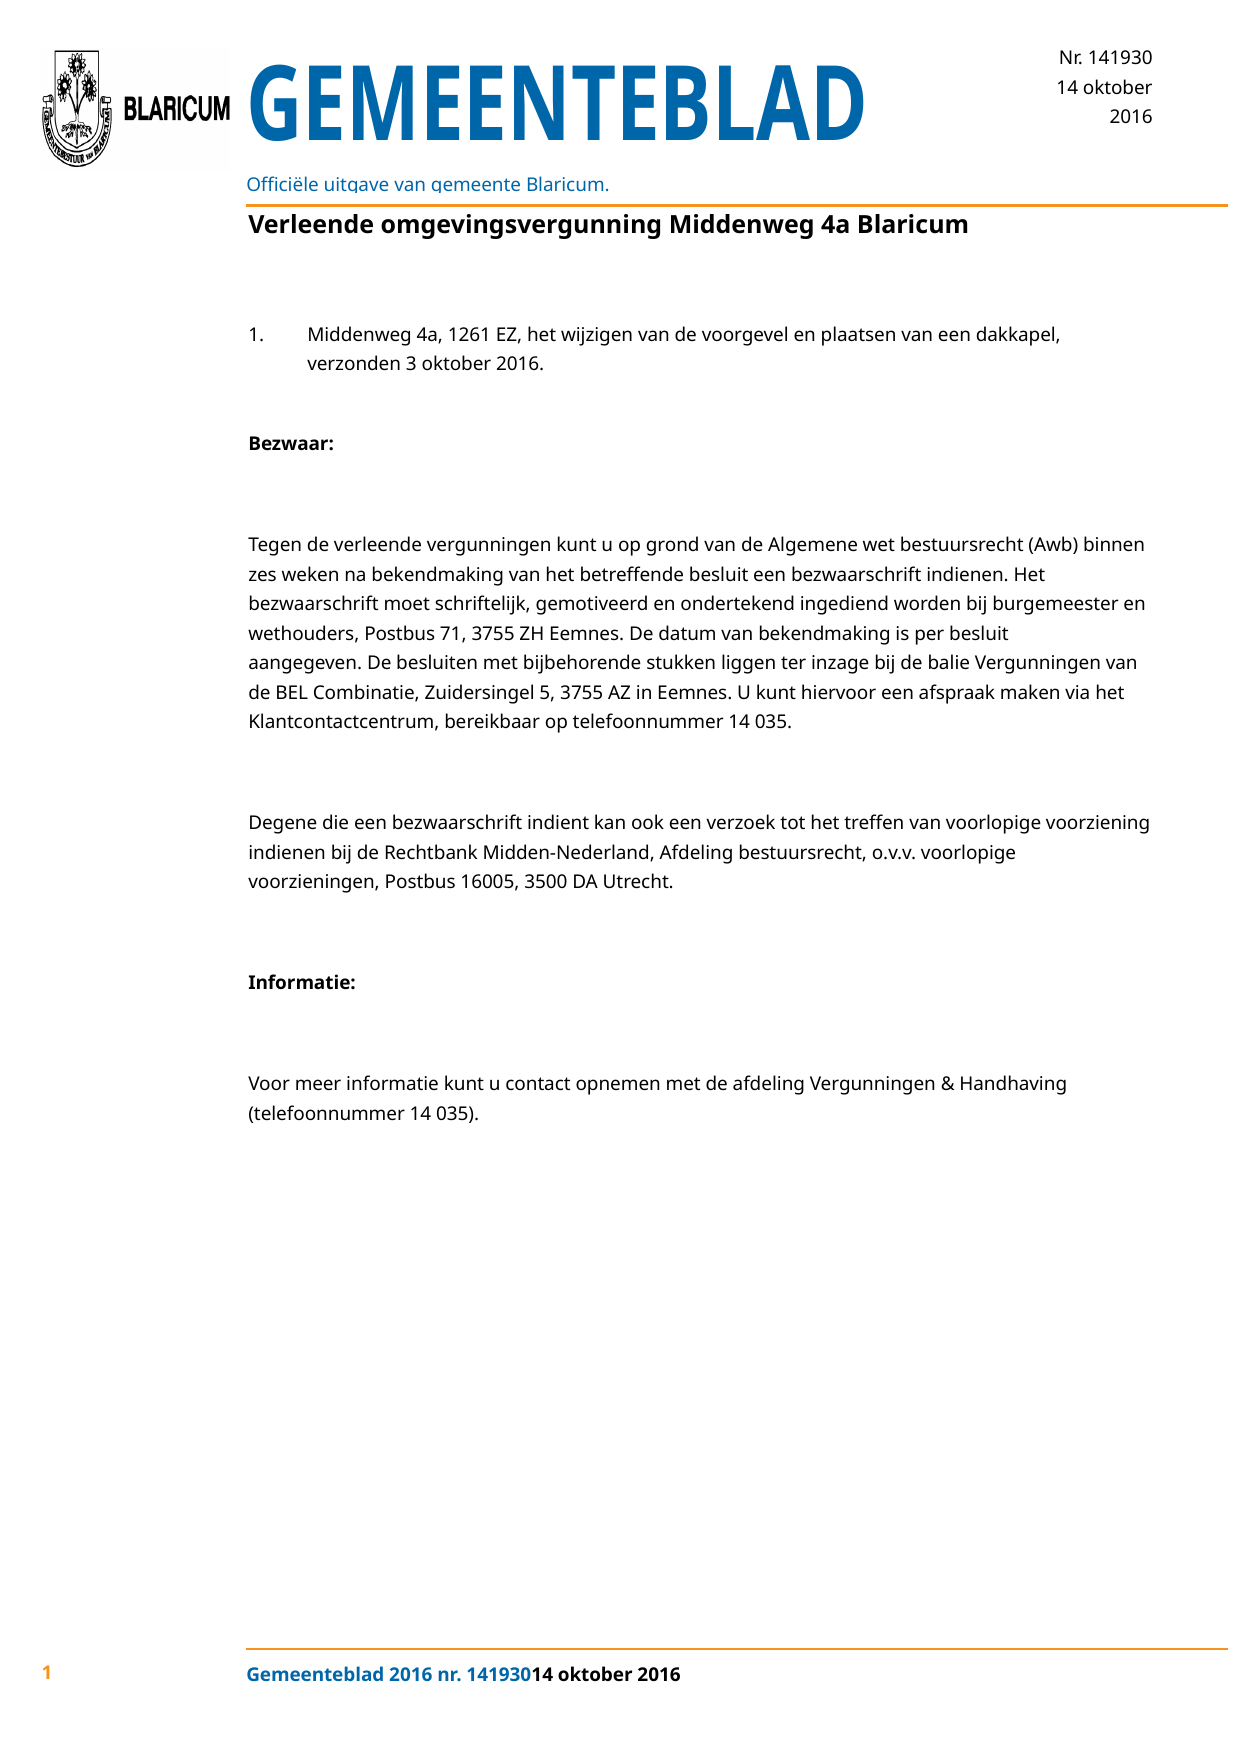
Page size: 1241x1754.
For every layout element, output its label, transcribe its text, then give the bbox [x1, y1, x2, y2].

text Verleende omgevingsvergunning Middenweg 4a Blaricum [248, 207, 1152, 241]
text Voor meer informatie kunt u contact opnemen met de afdeling Vergunningen & Handhaving (telefoonnummer 14 035). [248, 1070, 1152, 1126]
list Middenweg 4a, 1261 EZ, het wijzigen van de voorgevel en plaatsen van een dakkapel, verzonden 3 oktober 2016. [248, 321, 1152, 376]
text Tegen de verleende vergunningen kunt u op grond van de Algemene wet bestuursrecht (Awb) binnen zes weken na bekendmaking van het betreffende besluit een bezwaarschrift indienen. Het bezwaarschrift moet schriftelijk, gemotiveerd en ondertekend ingediend worden bij burgemeester en wethouders, Postbus 71, 3755 ZH Eemnes. De datum van bekendmaking is per besluit aangegeven. De besluiten met bijbehorende stukken liggen ter inzage bij de balie Vergunningen van de BEL Combinatie, Zuidersingel 5, 3755 AZ in Eemnes. U kunt hiervoor een afspraak maken via het Klantcontactcentrum, bereikbaar op telefoonnummer 14 035. [248, 531, 1152, 734]
text Bezwaar: [248, 430, 1152, 456]
picture [41, 47, 231, 172]
text Informatie: [248, 969, 1152, 995]
text Degene die een bezwaarschrift indient kan ook een verzoek tot het treffen van voorlopige voorziening indienen bij de Rechtbank Midden-Nederland, Afdeling bestuursrecht, o.v.v. voorlopige voorzieningen, Postbus 16005, 3500 DA Utrecht. [248, 809, 1152, 894]
